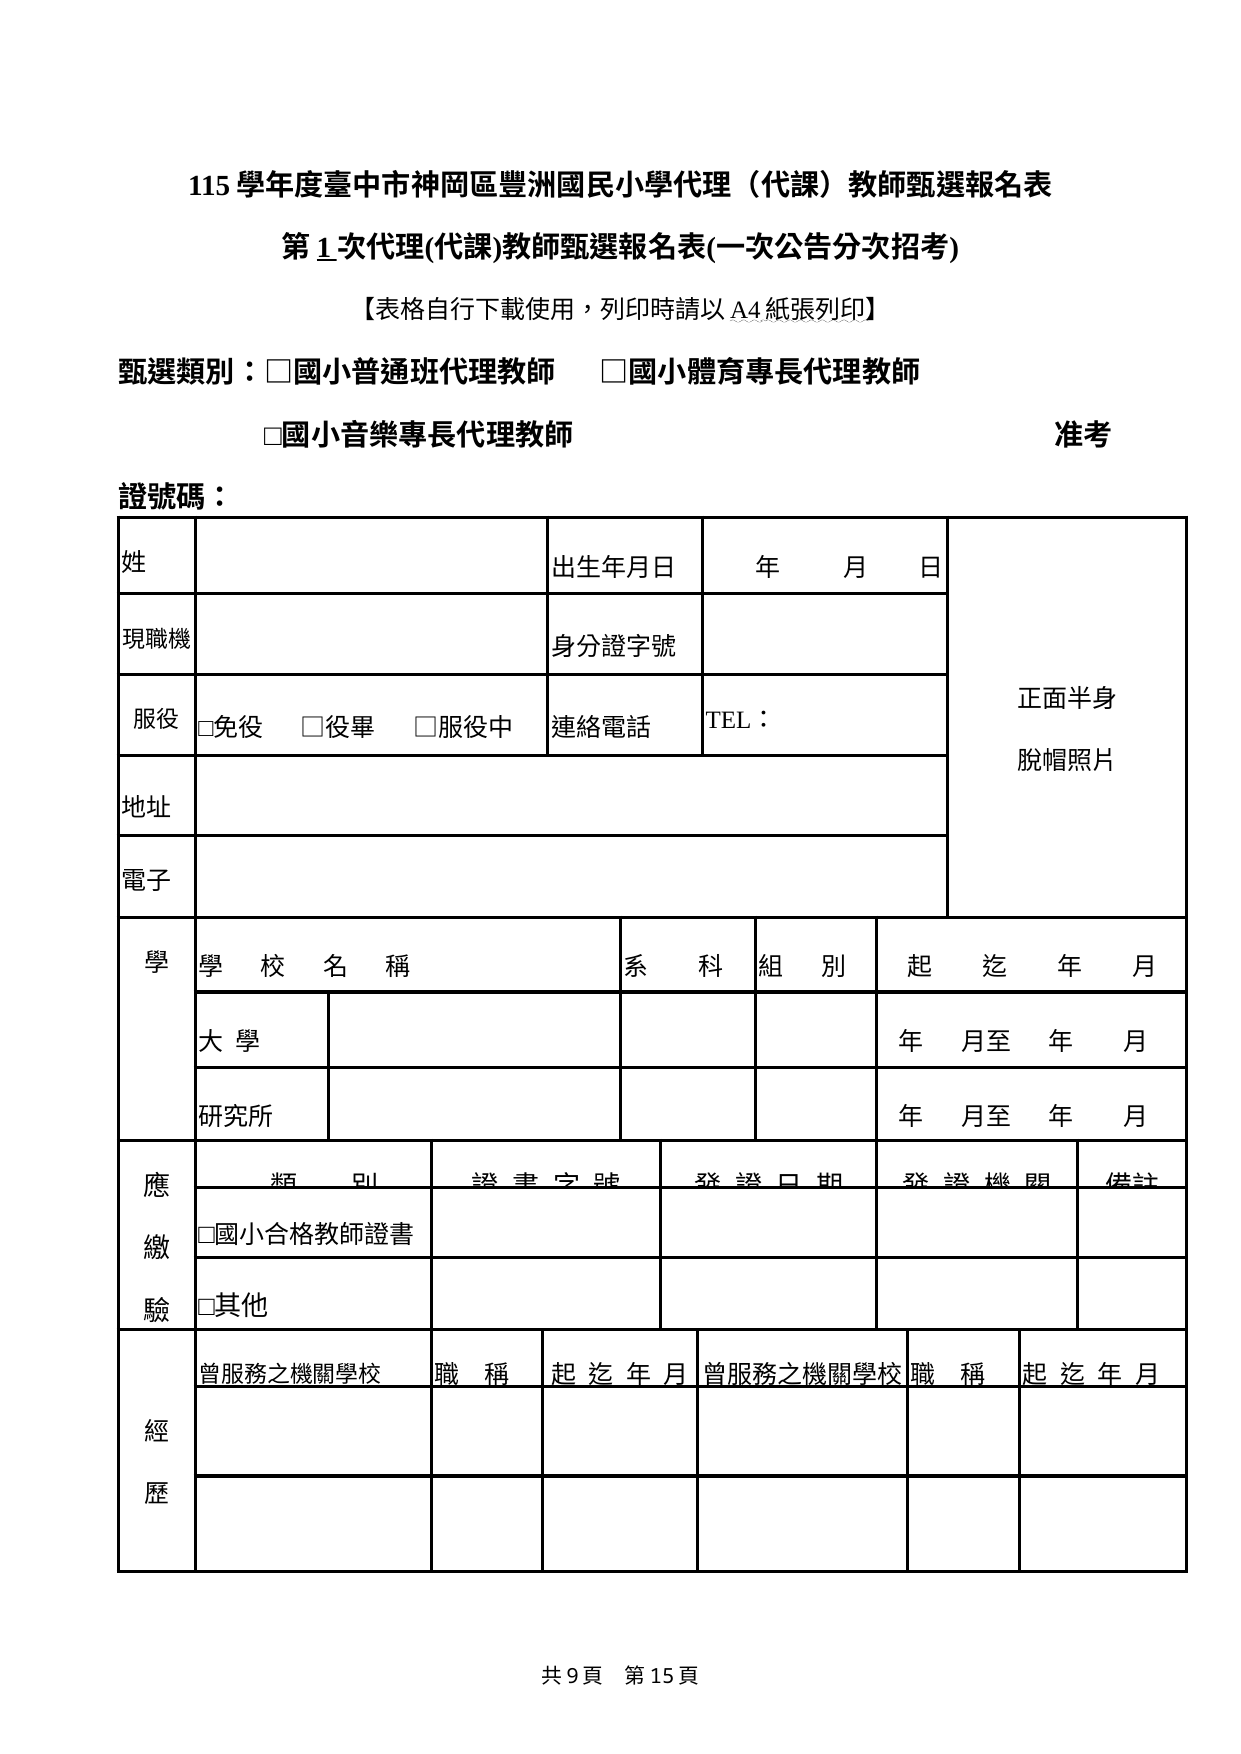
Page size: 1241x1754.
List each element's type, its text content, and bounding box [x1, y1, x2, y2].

table_cell [878, 1259, 1076, 1328]
table_header 年 月 日 [704, 519, 946, 592]
table_cell 曾服務之機關學校 [699, 1331, 906, 1385]
table_cell [197, 1478, 430, 1570]
table_cell 年 月至 年 月 [878, 994, 1185, 1066]
table_cell 備註 [1079, 1142, 1185, 1186]
table_cell [433, 1388, 541, 1474]
table_cell [1079, 1189, 1185, 1256]
table_cell 地址 [120, 757, 194, 833]
table_header [197, 519, 546, 592]
table_cell 曾服務之機關學校 [197, 1331, 430, 1385]
table_cell [197, 757, 946, 833]
table_cell 起 迄 年 月 [544, 1331, 696, 1385]
table_cell 學 校 名 稱 [197, 919, 619, 990]
table_cell 職 稱 [433, 1331, 541, 1385]
table_cell [433, 1478, 541, 1570]
table_cell 證 書 字 號 [433, 1142, 659, 1186]
table_cell [878, 1189, 1076, 1256]
table_cell [662, 1259, 875, 1328]
text 【表格自行下載使用，列印時請以A4紙張列印】 [118, 266, 1122, 328]
table_cell [699, 1478, 906, 1570]
text 115學年度臺中市神岡區豐洲國民小學代理（代課）教師甄選報名表 [118, 141, 1122, 203]
table_cell 組 別 [757, 919, 875, 990]
table_cell [622, 994, 754, 1066]
table_cell [909, 1478, 1018, 1570]
table_cell 電子郵件 [120, 837, 194, 916]
table_cell 發 證 日 期 [662, 1142, 875, 1186]
table_cell [197, 837, 946, 916]
table_cell [757, 994, 875, 1066]
table_cell 身分證字號 [549, 595, 701, 673]
table_cell □國小合格教師證書 [197, 1189, 430, 1256]
table_cell [433, 1189, 659, 1256]
table_cell 應 繳 驗 證 件 [120, 1142, 194, 1328]
table_cell [1021, 1388, 1185, 1474]
text □國小音樂專長代理教師 准考證號碼： [118, 391, 1122, 516]
table_cell [433, 1259, 659, 1328]
table_cell 職 稱 [909, 1331, 1018, 1385]
table_cell 服役 情形 [120, 676, 194, 754]
table_cell 起 迄 年 月 [1021, 1331, 1185, 1385]
table_cell [662, 1189, 875, 1256]
table_cell [699, 1388, 906, 1474]
table_cell [1079, 1259, 1185, 1328]
table_cell 學 歷 [120, 919, 194, 1139]
table_cell 起 迄 年 月 [878, 919, 1185, 990]
table_cell [757, 1069, 875, 1139]
table_cell 系 科 [622, 919, 754, 990]
table_cell [622, 1069, 754, 1139]
table_cell [197, 1388, 430, 1474]
table_header 出生年月日 [549, 519, 701, 592]
table_cell 連絡電話 [549, 676, 701, 754]
table_cell [1021, 1478, 1185, 1570]
table_cell TEL： 手機： [704, 676, 946, 754]
table_header 姓 名 [120, 519, 194, 592]
table_cell 大 學 [197, 994, 327, 1066]
table_cell [704, 595, 946, 673]
table_cell 現職機關學校 [120, 595, 194, 673]
table_cell 類 別 [197, 1142, 430, 1186]
table_cell 研究所 [197, 1069, 327, 1139]
text 第1次代理(代課)教師甄選報名表(一次公告分次招考) [118, 203, 1122, 266]
table_cell [197, 595, 546, 673]
table_cell □免役 □役畢 □服役中 [197, 676, 546, 754]
table_header 正面半身 脫帽照片 [949, 519, 1185, 916]
table_cell [909, 1388, 1018, 1474]
table_cell 年 月至 年 月 [878, 1069, 1185, 1139]
table_cell [330, 994, 619, 1066]
table_cell □其他 [197, 1259, 430, 1328]
table_cell [330, 1069, 619, 1139]
table_cell [544, 1388, 696, 1474]
text 甄選類別：□國小普通班代理教師 □國小體育專長代理教師 [118, 328, 1122, 391]
table_cell 經 歷 [120, 1331, 194, 1570]
table_cell 發 證 機 關 [878, 1142, 1076, 1186]
table_cell [544, 1478, 696, 1570]
